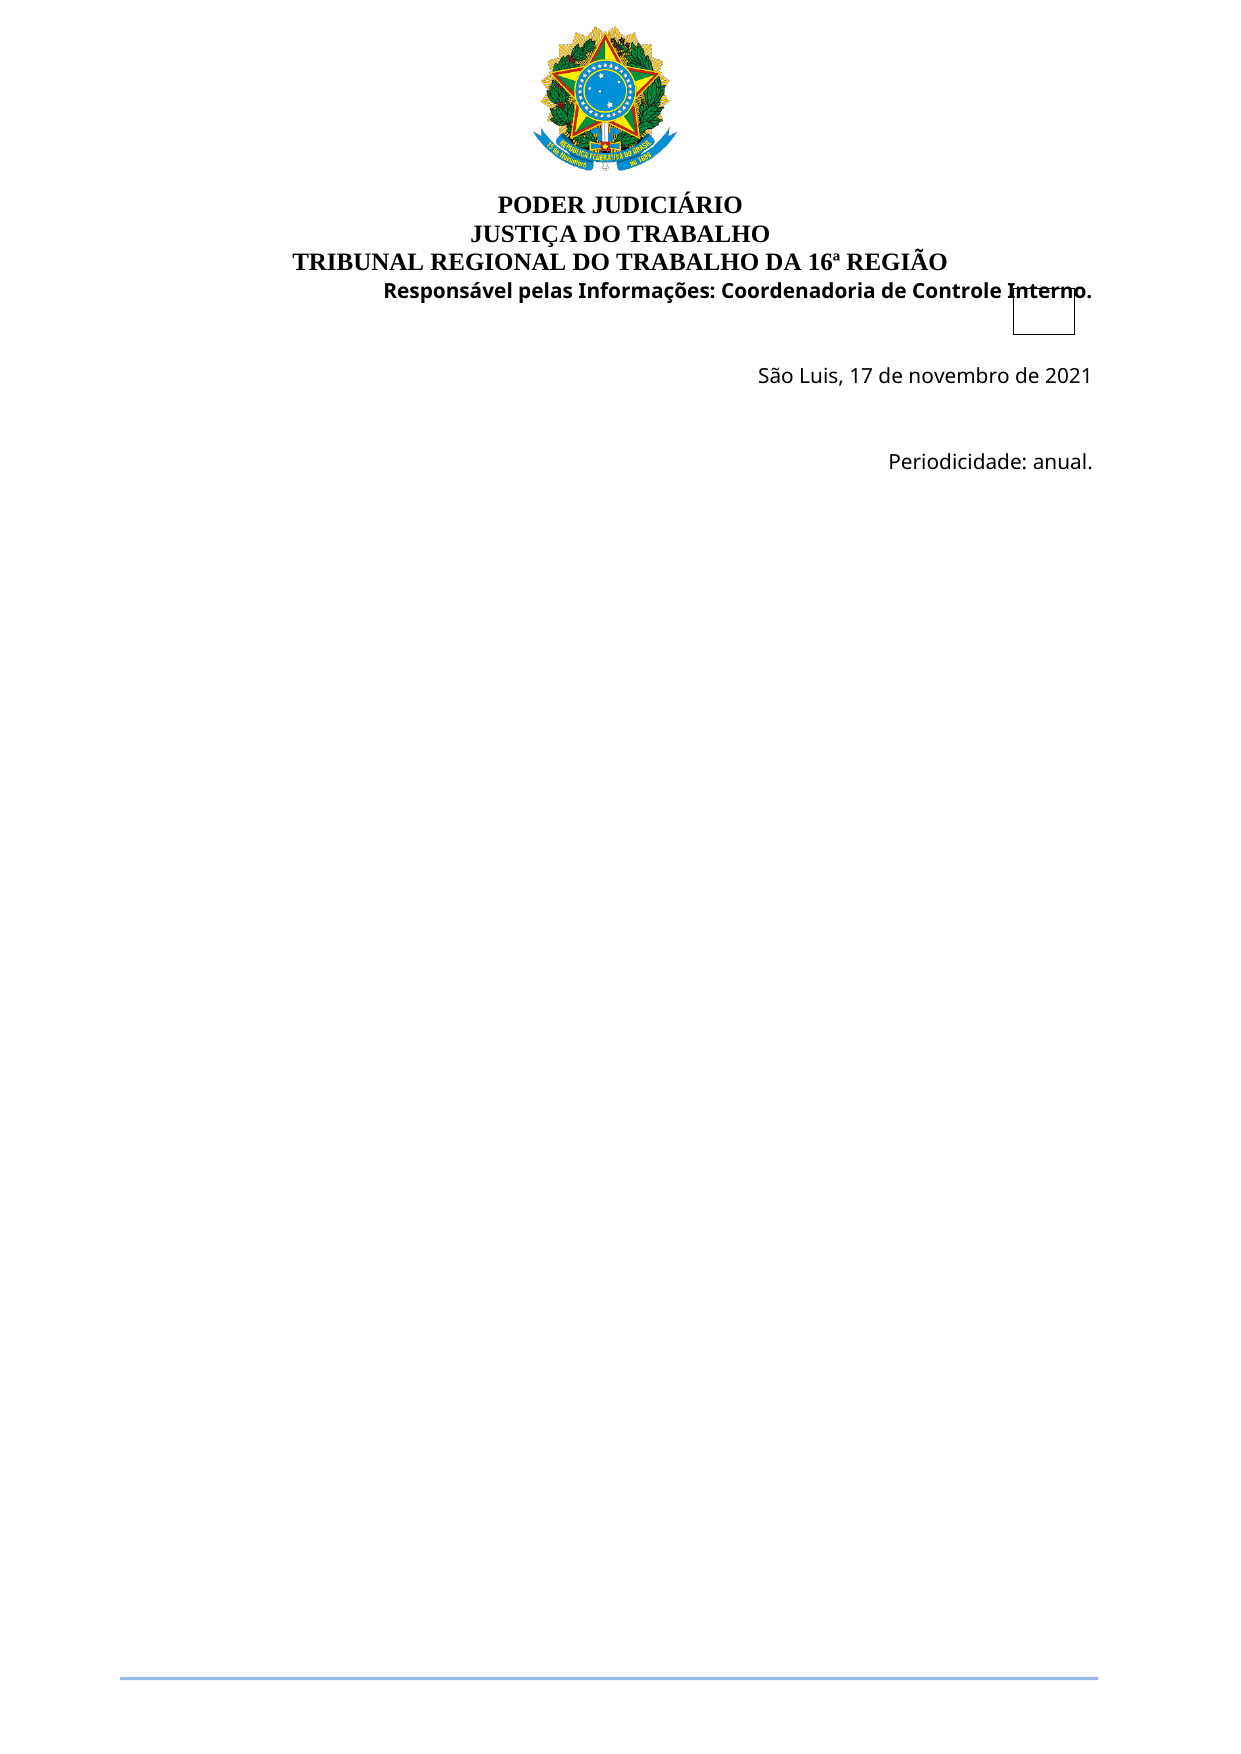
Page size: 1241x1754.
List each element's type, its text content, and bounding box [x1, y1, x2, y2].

text Responsável pelas Informações: Coordenadoria de Controle Interno. [266, 276, 1093, 305]
text Periodicidade: anual. [266, 447, 1093, 475]
picture [530, 25, 678, 178]
text São Luis, 17 de novembro de 2021 [266, 362, 1093, 390]
